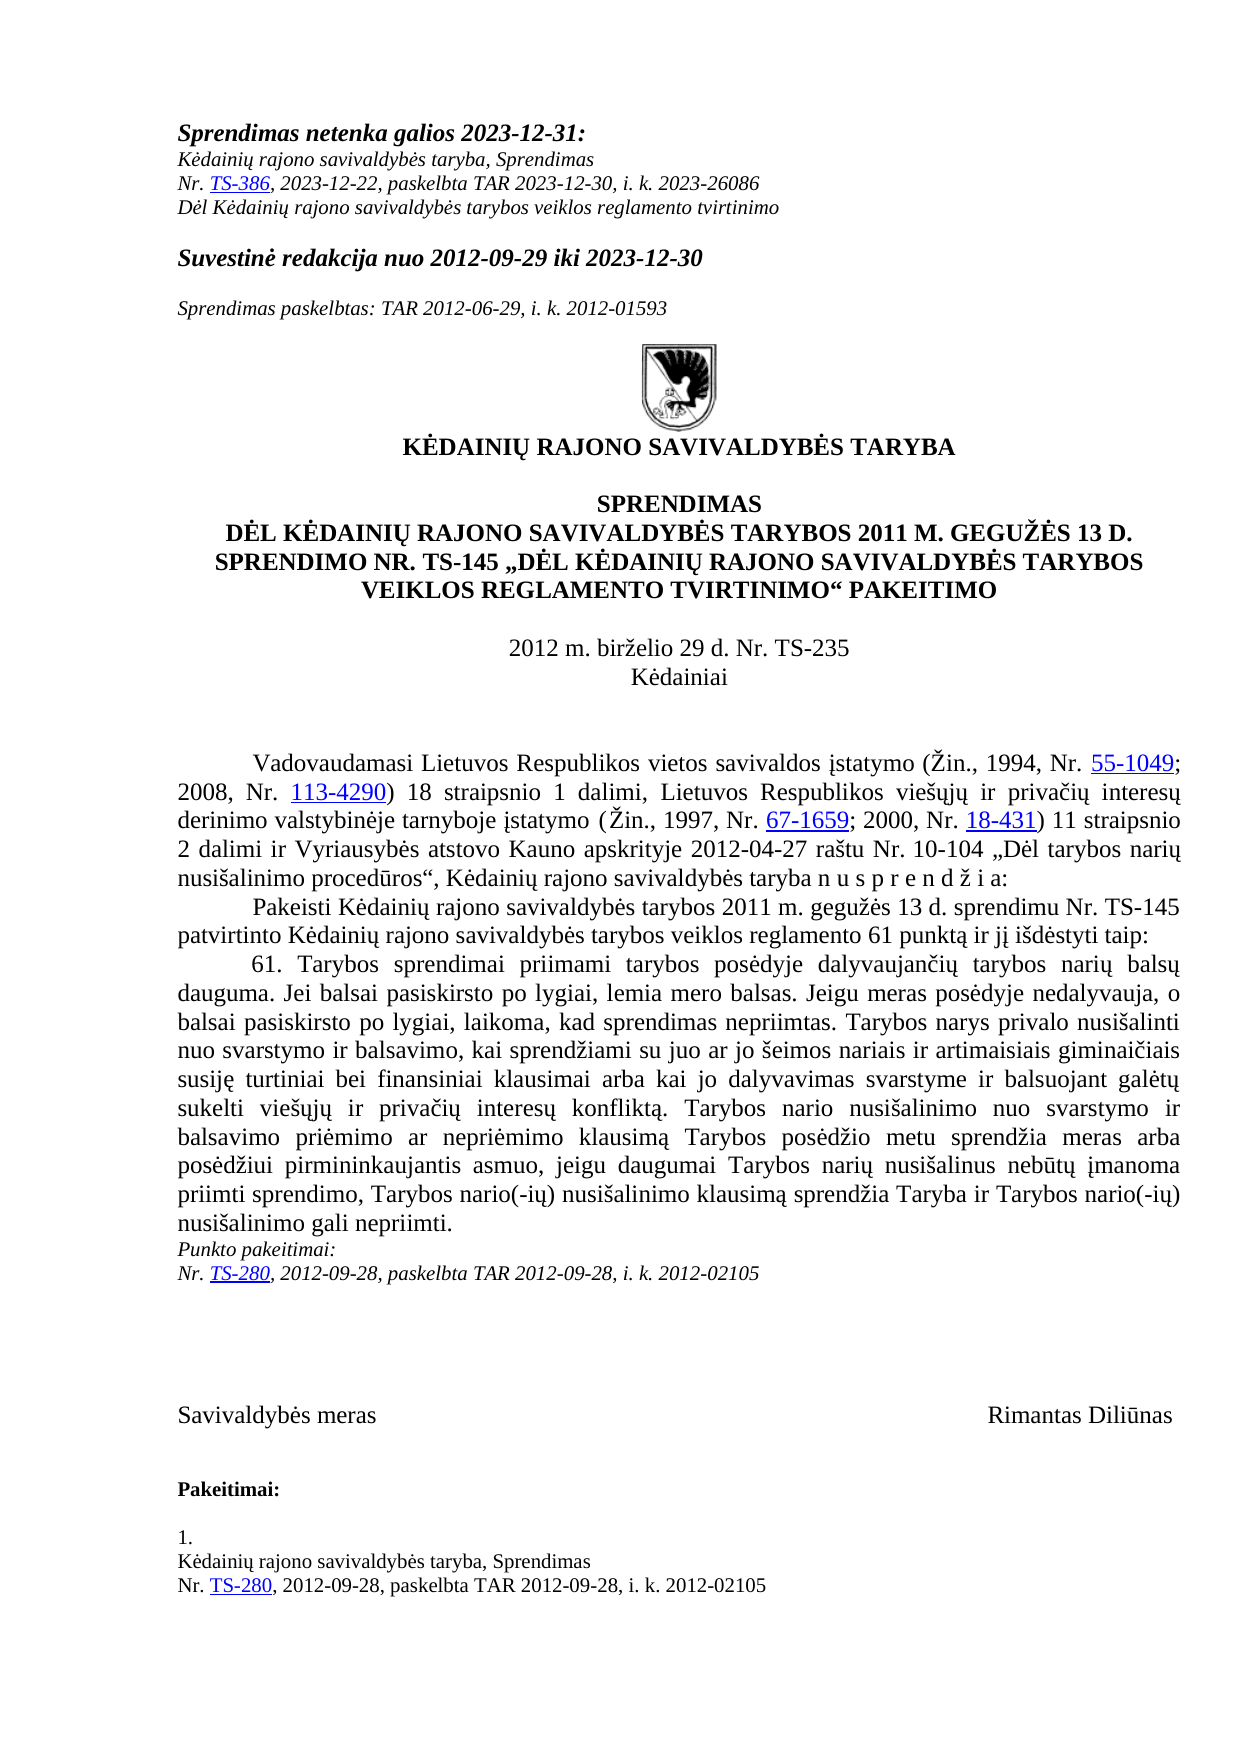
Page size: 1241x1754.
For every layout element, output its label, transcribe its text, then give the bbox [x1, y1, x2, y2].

text Kėdainių rajono savivaldybės taryba, Sprendimas [177, 147, 1181, 171]
text 1. [177, 1525, 1181, 1549]
text DĖL KĖDAINIŲ RAJONO SAVIVALDYBĖS TARYBOS 2011 M. GEGUŽĖS 13 D. SPRENDIMO NR. TS-145 „DĖL KĖDAINIŲ RAJONO SAVIVALDYBĖS TARYBOS VEIKLOS REGLAMENTO TVIRTINIMO“ PAKEITIMO [177, 518, 1181, 604]
text SPRENDIMAS [177, 489, 1181, 518]
text 2012 m. birželio 29 d. Nr. TS-235 [177, 633, 1181, 662]
text Vadovaudamasi Lietuvos Respublikos vietos savivaldos įstatymo (Žin., 1994, Nr. 55-1049; 2008, Nr. 113-4290) 18 straipsnio 1 dalimi, Lietuvos Respublikos viešųjų ir privačių interesų derinimo valstybinėje tarnyboje įstatymo (Žin., 1997, Nr. 67-1659; 2000, Nr. 18-431) 11 straipsnio 2 dalimi ir Vyriausybės atstovo Kauno apskrityje 2012-04-27 raštu Nr. 10-104 „Dėl tarybos narių nusišalinimo procedūros“, Kėdainių rajono savivaldybės taryba n u s p r e n d ž i a: [177, 748, 1181, 892]
text Kėdainiai [177, 662, 1181, 690]
text Suvestinė redakcija nuo 2012-09-29 iki 2023-12-30 [177, 243, 1181, 272]
text Sprendimas netenka galios 2023-12-31: [177, 118, 1181, 147]
text Savivaldybės meras Rimantas Diliūnas [177, 1400, 1181, 1428]
text Nr. TS-280, 2012-09-28, paskelbta TAR 2012-09-28, i. k. 2012-02105 [177, 1573, 1181, 1597]
text Nr. TS-386, 2023-12-22, paskelbta TAR 2023-12-30, i. k. 2023-26086 [177, 171, 1181, 195]
text Pakeisti Kėdainių rajono savivaldybės tarybos 2011 m. gegužės 13 d. sprendimu Nr. TS-145 patvirtinto Kėdainių rajono savivaldybės tarybos veiklos reglamento 61 punktą ir jį išdėstyti taip: [177, 892, 1181, 949]
text Pakeitimai: [177, 1477, 1181, 1501]
text KĖDAINIŲ RAJONO SAVIVALDYBĖS TARYBA [177, 432, 1181, 460]
text Sprendimas paskelbtas: TAR 2012-06-29, i. k. 2012-01593 [177, 296, 1181, 320]
text Punkto pakeitimai: [177, 1237, 1181, 1261]
text 61. Tarybos sprendimai priimami tarybos posėdyje dalyvaujančių tarybos narių balsų dauguma. Jei balsai pasiskirsto po lygiai, lemia mero balsas. Jeigu meras posėdyje nedalyvauja, o balsai pasiskirsto po lygiai, laikoma, kad sprendimas nepriimtas. Tarybos narys privalo nusišalinti nuo svarstymo ir balsavimo, kai sprendžiami su juo ar jo šeimos nariais ir artimaisiais giminaičiais susiję turtiniai bei finansiniai klausimai arba kai jo dalyvavimas svarstyme ir balsuojant galėtų sukelti viešųjų ir privačių interesų konfliktą. Tarybos nario nusišalinimo nuo svarstymo ir balsavimo priėmimo ar nepriėmimo klausimą Tarybos posėdžio metu sprendžia meras arba posėdžiui pirmininkaujantis asmuo, jeigu daugumai Tarybos narių nusišalinus nebūtų įmanoma priimti sprendimo, Tarybos nario(-ių) nusišalinimo klausimą sprendžia Taryba ir Tarybos nario(-ių) nusišalinimo gali nepriimti. [177, 949, 1181, 1237]
text Kėdainių rajono savivaldybės taryba, Sprendimas [177, 1549, 1181, 1573]
text Dėl Kėdainių rajono savivaldybės tarybos veiklos reglamento tvirtinimo [177, 195, 1181, 219]
text Nr. TS-280, 2012-09-28, paskelbta TAR 2012-09-28, i. k. 2012-02105 [177, 1261, 1181, 1285]
